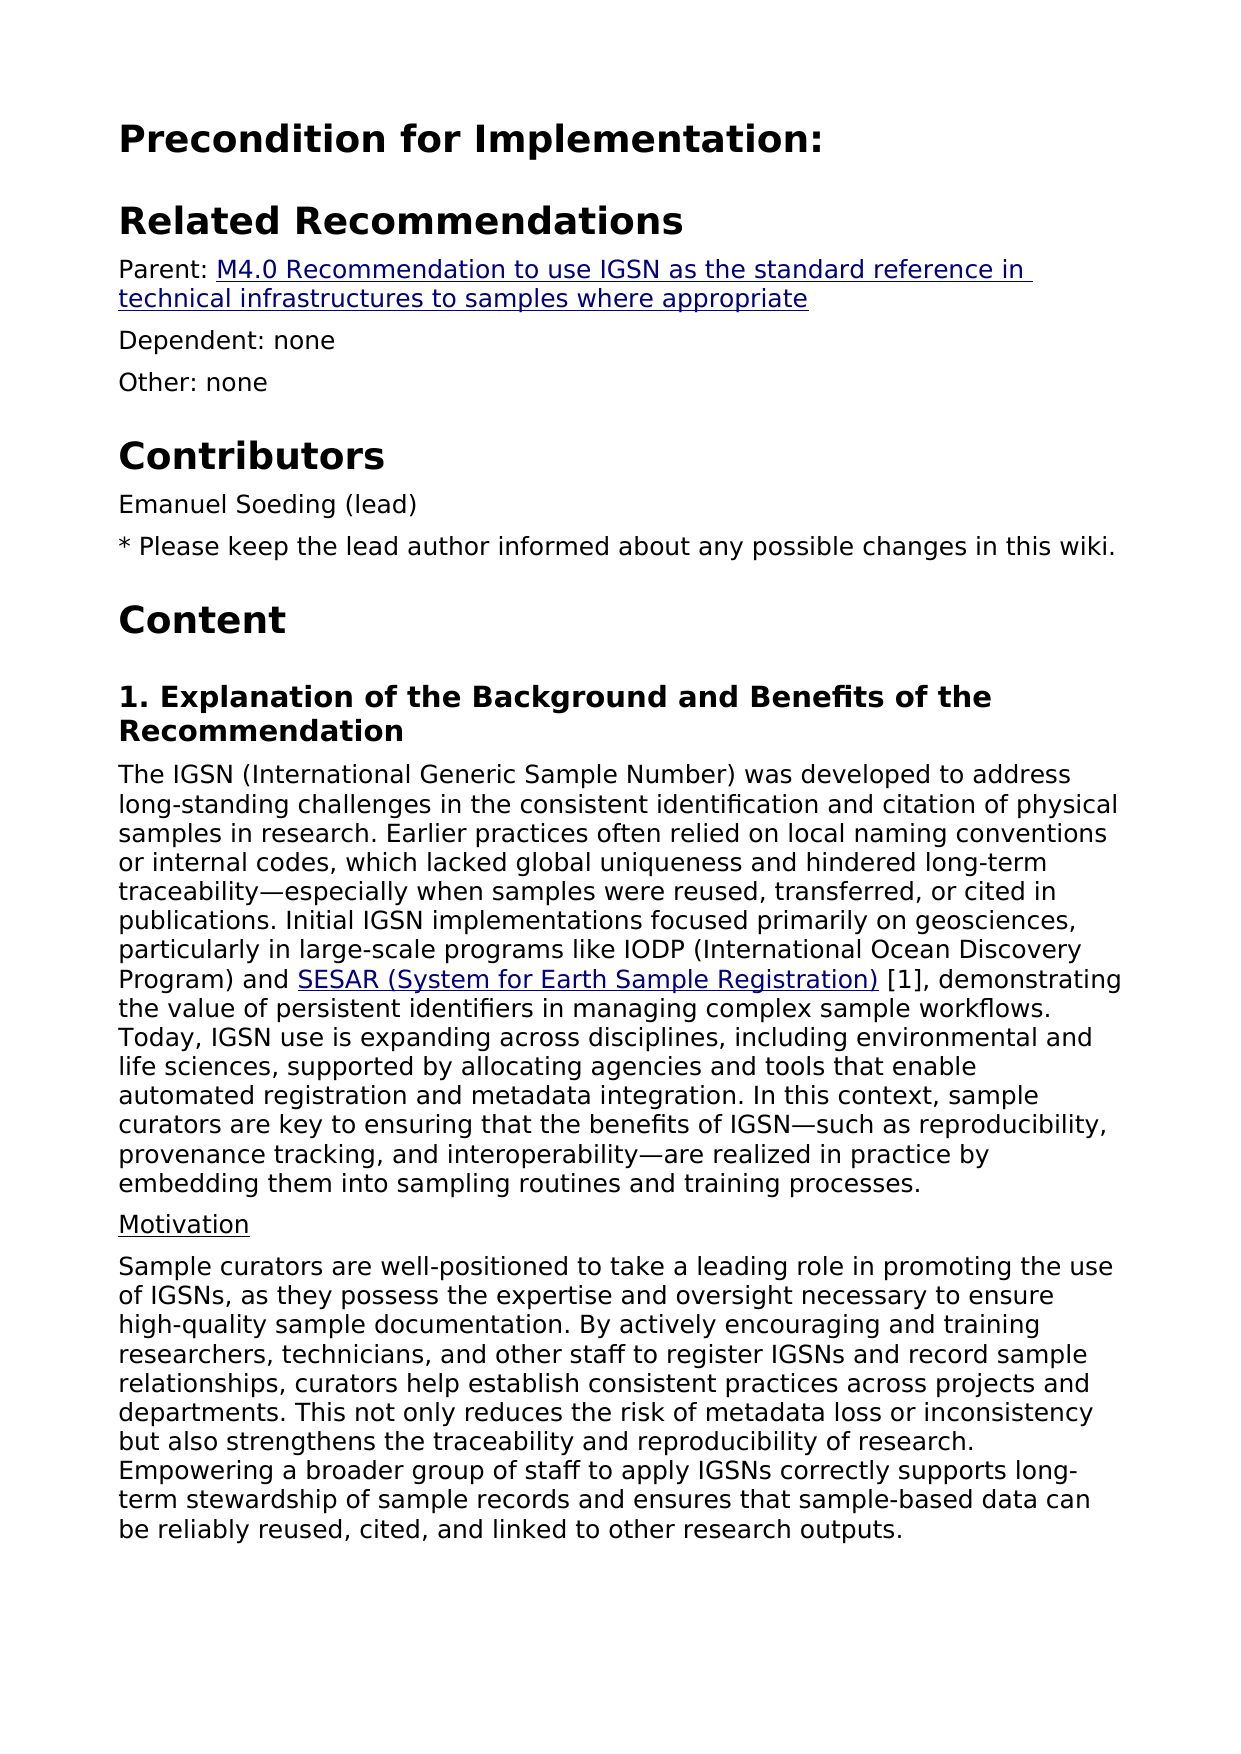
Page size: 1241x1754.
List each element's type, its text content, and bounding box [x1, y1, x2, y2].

subtitle Content [118, 599, 1122, 643]
text Parent: M4.0 Recommendation to use IGSN as the standard reference in technical infrastructures to samples where appropriate [118, 255, 1122, 314]
subtitle Related Recommendations [118, 199, 1122, 243]
subtitle Precondition for Implementation: [118, 118, 1122, 162]
text Sample curators are well-positioned to take a leading role in promoting the use of IGSNs, as they possess the expertise and oversight necessary to ensure high-quality sample documentation. By actively encouraging and training researchers, technicians, and other staff to register IGSNs and record sample relationships, curators help establish consistent practices across projects and departments. This not only reduces the risk of metadata loss or inconsistency but also strengthens the traceability and reproducibility of research. Empowering a broader group of staff to apply IGSNs correctly supports long-term stewardship of sample records and ensures that sample-based data can be reliably reused, cited, and linked to other research outputs. [118, 1252, 1122, 1544]
text Dependent: none [118, 326, 1122, 355]
text Emanuel Soeding (lead) [118, 491, 1122, 520]
subtitle 1. Explanation of the Background and Benefits of the Recommendation [118, 680, 1122, 748]
subtitle Contributors [118, 434, 1122, 478]
text The IGSN (International Generic Sample Number) was developed to address long-standing challenges in the consistent identification and citation of physical samples in research. Earlier practices often relied on local naming conventions or internal codes, which lacked global uniqueness and hindered long-term traceability—especially when samples were reused, transferred, or cited in publications. Initial IGSN implementations focused primarily on geosciences, particularly in large-scale programs like IODP (International Ocean Discovery Program) and SESAR (System for Earth Sample Registration) [1], demonstrating the value of persistent identifiers in managing complex sample workflows. Today, IGSN use is expanding across disciplines, including environmental and life sciences, supported by allocating agencies and tools that enable automated registration and metadata integration. In this context, sample curators are key to ensuring that the benefits of IGSN—such as reproducibility, provenance tracking, and interoperability—are realized in practice by embedding them into sampling routines and training processes. [118, 761, 1122, 1198]
text * Please keep the lead author informed about any possible changes in this wiki. [118, 532, 1122, 562]
text Other: none [118, 368, 1122, 397]
text Motivation [118, 1211, 1122, 1240]
